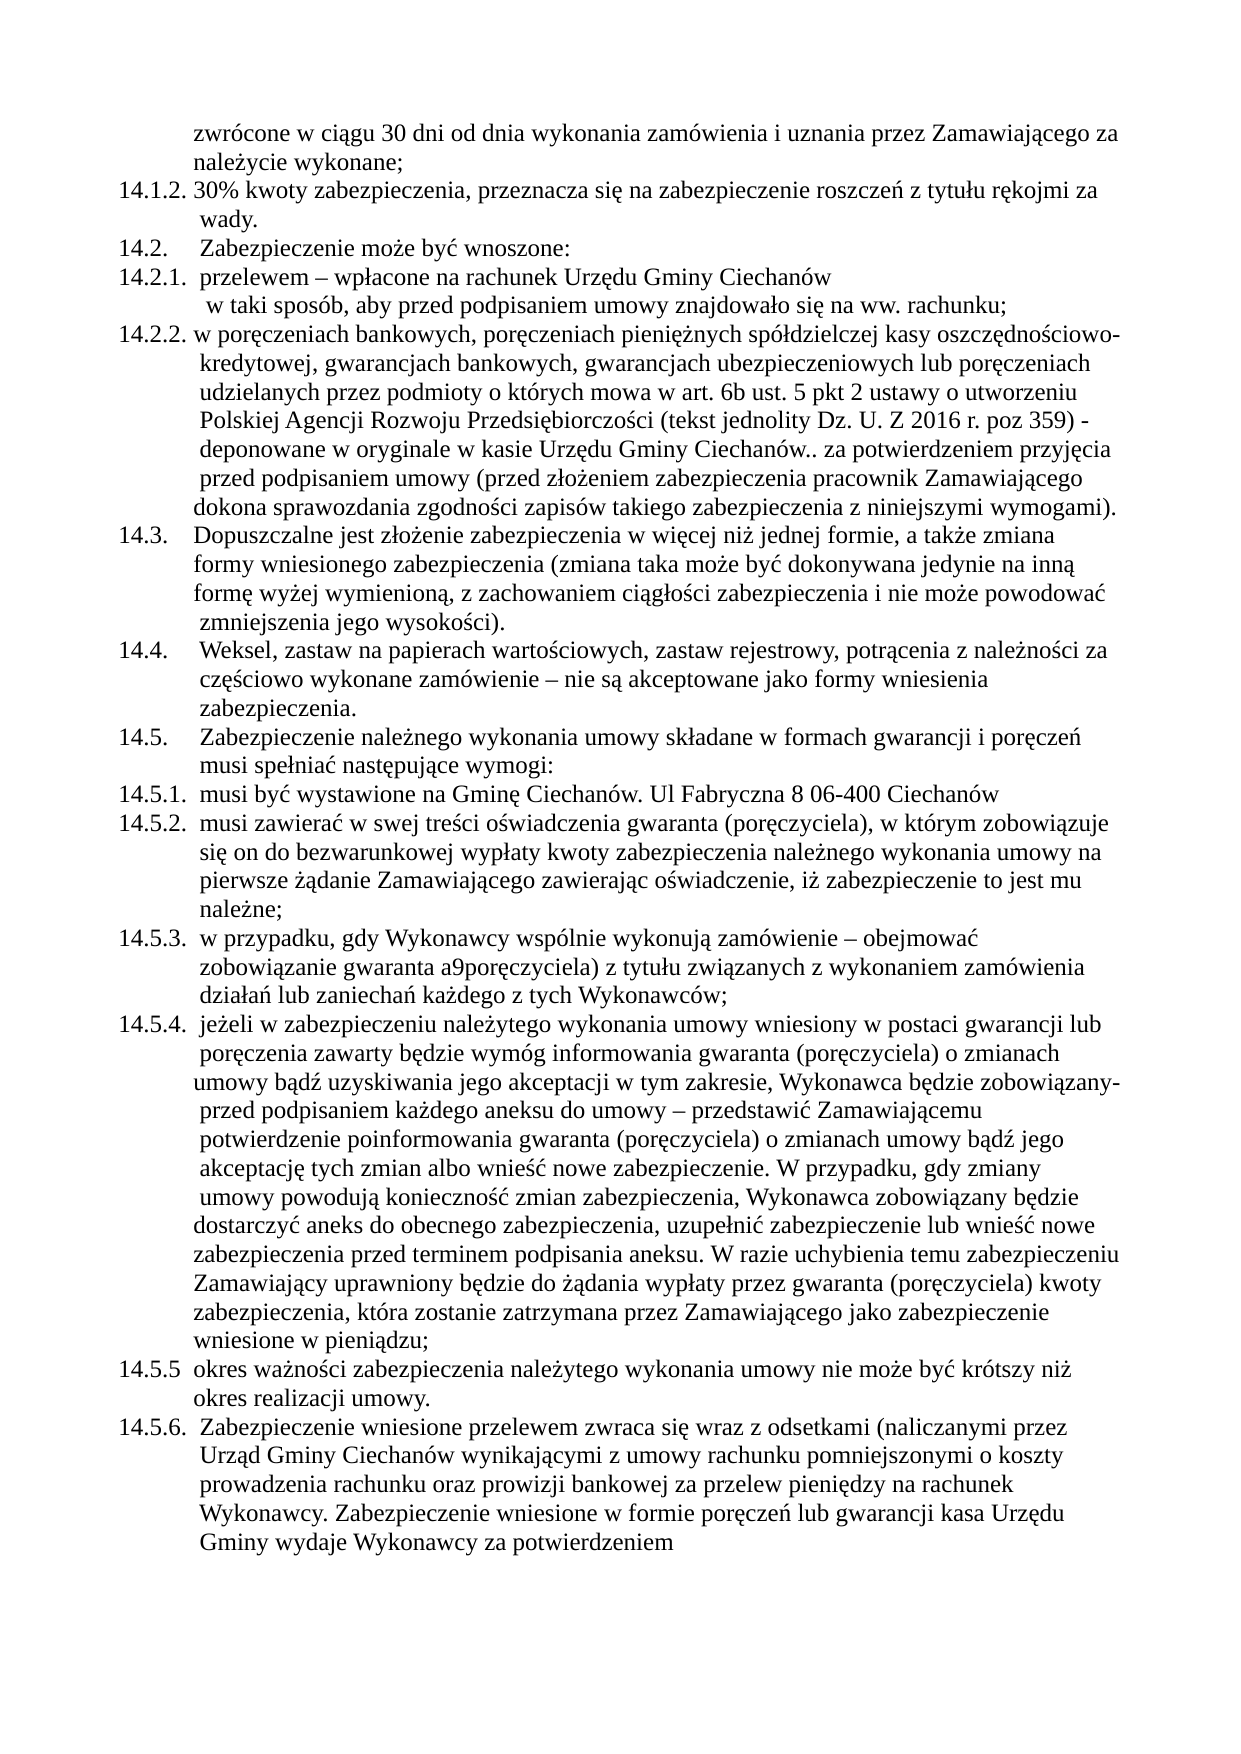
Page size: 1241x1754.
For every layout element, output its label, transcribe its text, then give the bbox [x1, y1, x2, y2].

text 14.5.1. musi być wystawione na Gminę Ciechanów. Ul Fabryczna 8 06-400 Ciechanów [118, 779, 1122, 808]
text dostarczyć aneks do obecnego zabezpieczenia, uzupełnić zabezpieczenie lub wnieść nowe [118, 1211, 1122, 1239]
text 14.4. Weksel, zastaw na papierach wartościowych, zastaw rejestrowy, potrącenia z należności za [118, 636, 1122, 664]
text wniesione w pieniądzu; [118, 1326, 1122, 1354]
text poręczenia zawarty będzie wymóg informowania gwaranta (poręczyciela) o zmianach [118, 1038, 1122, 1067]
text 14.1.2. 30% kwoty zabezpieczenia, przeznacza się na zabezpieczenie roszczeń z tytułu rękojmi za [118, 176, 1122, 204]
text należycie wykonane; [118, 147, 1122, 176]
text 14.2. Zabezpieczenie może być wnoszone: [118, 233, 1122, 262]
text Polskiej Agencji Rozwoju Przedsiębiorczości (tekst jednolity Dz. U. Z 2016 r. poz 359) - [118, 406, 1122, 434]
text zwrócone w ciągu 30 dni od dnia wykonania zamówienia i uznania przez Zamawiającego za [118, 118, 1122, 147]
text w taki sposób, aby przed podpisaniem umowy znajdowało się na ww. rachunku; [118, 291, 1122, 319]
text częściowo wykonane zamówienie – nie są akceptowane jako formy wniesienia [118, 664, 1122, 693]
text zabezpieczenia. [118, 693, 1122, 722]
text potwierdzenie poinformowania gwaranta (poręczyciela) o zmianach umowy bądź jego [118, 1124, 1122, 1153]
text przed podpisaniem każdego aneksu do umowy – przedstawić Zamawiającemu [118, 1096, 1122, 1124]
text 14.5. Zabezpieczenie należnego wykonania umowy składane w formach gwarancji i poręczeń [118, 722, 1122, 751]
text umowy powodują konieczność zmian zabezpieczenia, Wykonawca zobowiązany będzie [118, 1182, 1122, 1211]
text 14.5.3. w przypadku, gdy Wykonawcy wspólnie wykonują zamówienie – obejmować [118, 923, 1122, 952]
text okres realizacji umowy. [118, 1383, 1122, 1412]
text zabezpieczenia przed terminem podpisania aneksu. W razie uchybienia temu zabezpieczeniu [118, 1239, 1122, 1268]
text Zamawiający uprawniony będzie do żądania wypłaty przez gwaranta (poręczyciela) kwoty [118, 1268, 1122, 1297]
text akceptację tych zmian albo wnieść nowe zabezpieczenie. W przypadku, gdy zmiany [118, 1153, 1122, 1182]
text 14.2.2. w poręczeniach bankowych, poręczeniach pieniężnych spółdzielczej kasy oszczędnościowo- [118, 319, 1122, 348]
text 14.5.5 okres ważności zabezpieczenia należytego wykonania umowy nie może być krótszy niż [118, 1354, 1122, 1383]
text Gminy wydaje Wykonawcy za potwierdzeniem [118, 1527, 1122, 1556]
text zmniejszenia jego wysokości). [118, 607, 1122, 636]
text musi spełniać następujące wymogi: [118, 751, 1122, 779]
text Wykonawcy. Zabezpieczenie wniesione w formie poręczeń lub gwarancji kasa Urzędu [118, 1498, 1122, 1527]
text zobowiązanie gwaranta a9poręczyciela) z tytułu związanych z wykonaniem zamówienia [118, 952, 1122, 981]
text deponowane w oryginale w kasie Urzędu Gminy Ciechanów.. za potwierdzeniem przyjęcia [118, 434, 1122, 463]
text się on do bezwarunkowej wypłaty kwoty zabezpieczenia należnego wykonania umowy na [118, 837, 1122, 866]
text kredytowej, gwarancjach bankowych, gwarancjach ubezpieczeniowych lub poręczeniach [118, 348, 1122, 377]
text umowy bądź uzyskiwania jego akceptacji w tym zakresie, Wykonawca będzie zobowiązany- [118, 1067, 1122, 1096]
text 14.5.6. Zabezpieczenie wniesione przelewem zwraca się wraz z odsetkami (naliczanymi przez [118, 1412, 1122, 1441]
text należne; [118, 894, 1122, 923]
text wady. [118, 204, 1122, 233]
text przed podpisaniem umowy (przed złożeniem zabezpieczenia pracownik Zamawiającego [118, 463, 1122, 492]
text zabezpieczenia, która zostanie zatrzymana przez Zamawiającego jako zabezpieczenie [118, 1297, 1122, 1326]
text pierwsze żądanie Zamawiającego zawierając oświadczenie, iż zabezpieczenie to jest mu [118, 866, 1122, 894]
text Urząd Gminy Ciechanów wynikającymi z umowy rachunku pomniejszonymi o koszty [118, 1441, 1122, 1469]
text 14.5.2. musi zawierać w swej treści oświadczenia gwaranta (poręczyciela), w którym zobowiązuje [118, 808, 1122, 837]
text dokona sprawozdania zgodności zapisów takiego zabezpieczenia z niniejszymi wymogami). [118, 492, 1122, 521]
text formy wniesionego zabezpieczenia (zmiana taka może być dokonywana jedynie na inną [118, 549, 1122, 578]
text 14.3. Dopuszczalne jest złożenie zabezpieczenia w więcej niż jednej formie, a także zmiana [118, 521, 1122, 549]
text 14.5.4. jeżeli w zabezpieczeniu należytego wykonania umowy wniesiony w postaci gwarancji lub [118, 1009, 1122, 1038]
text formę wyżej wymienioną, z zachowaniem ciągłości zabezpieczenia i nie może powodować [118, 578, 1122, 607]
text działań lub zaniechań każdego z tych Wykonawców; [118, 981, 1122, 1009]
text prowadzenia rachunku oraz prowizji bankowej za przelew pieniędzy na rachunek [118, 1469, 1122, 1498]
text udzielanych przez podmioty o których mowa w art. 6b ust. 5 pkt 2 ustawy o utworzeniu [118, 377, 1122, 406]
text 14.2.1. przelewem – wpłacone na rachunek Urzędu Gminy Ciechanów [118, 262, 1122, 291]
